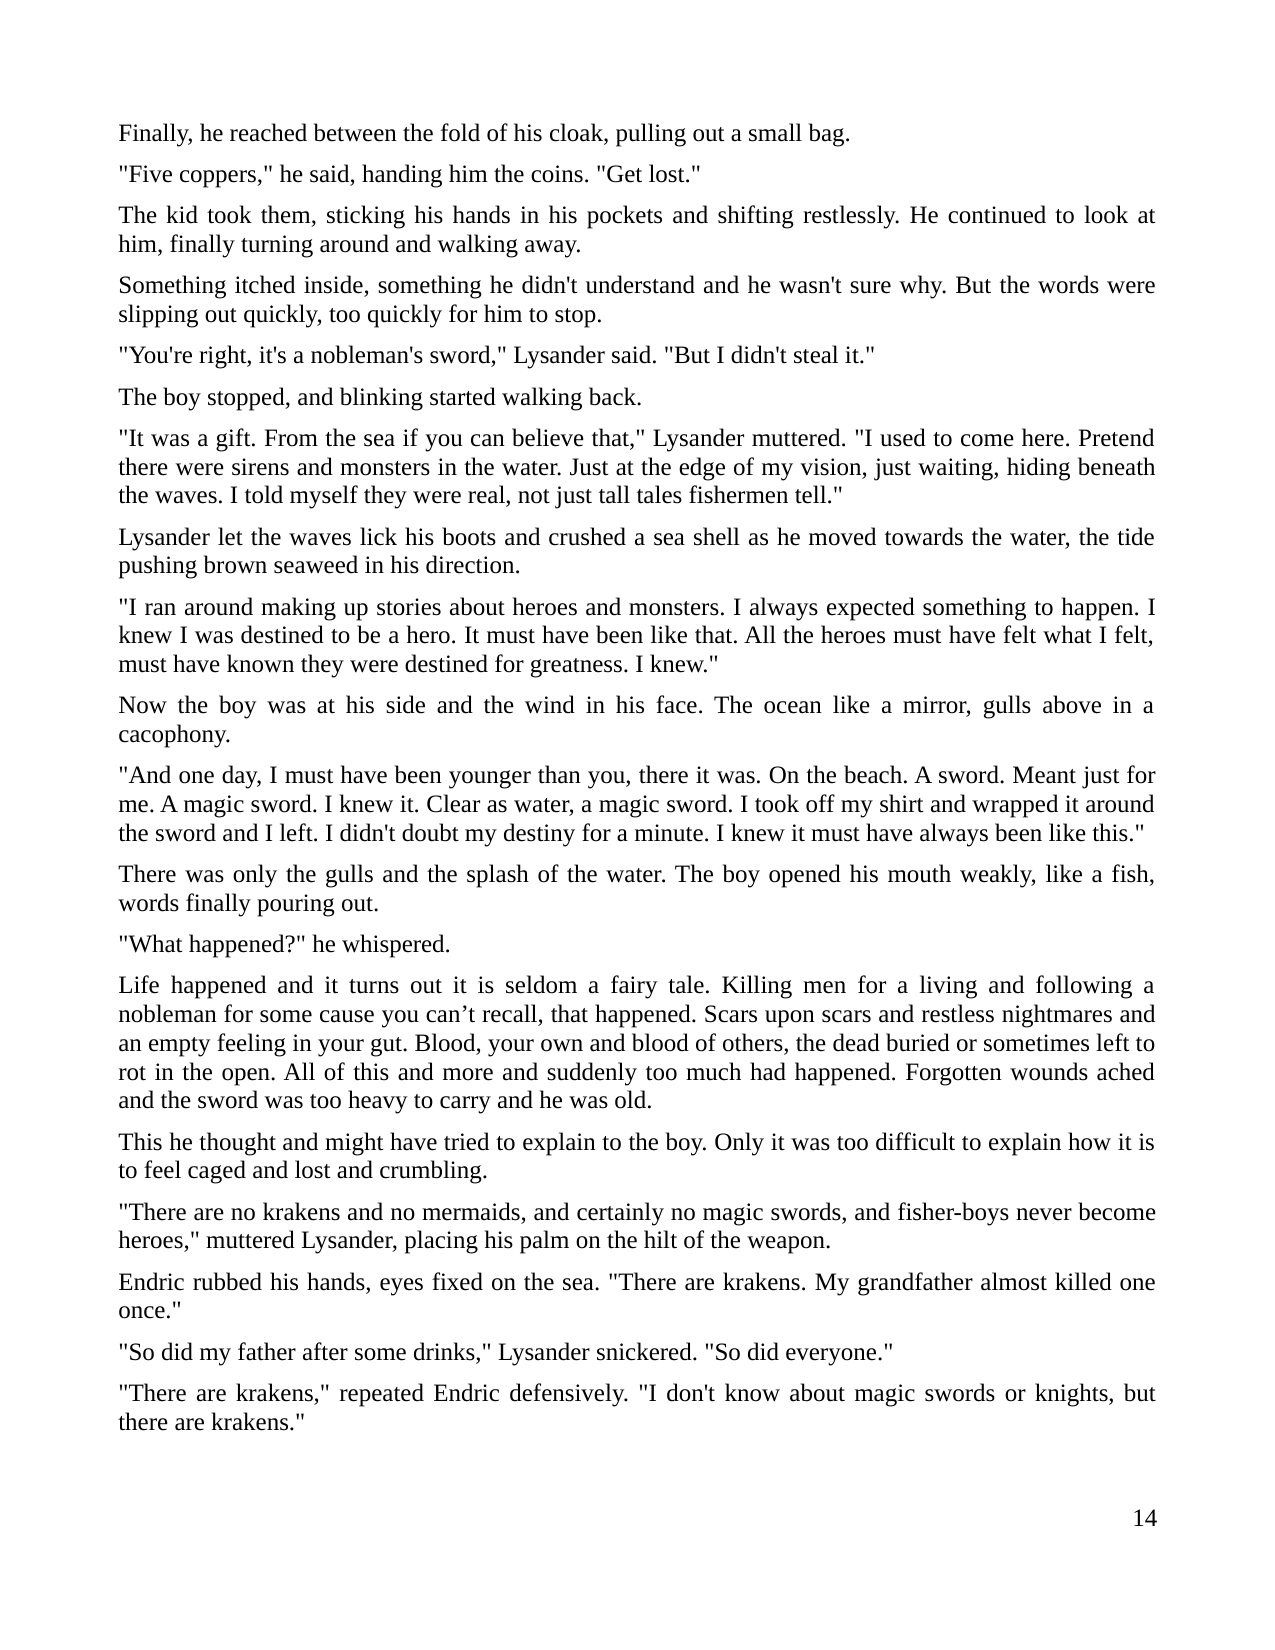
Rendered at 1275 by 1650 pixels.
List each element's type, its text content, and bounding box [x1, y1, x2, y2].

text "I ran around making up stories about heroes and monsters. I always expected something to happen. I knew I was destined to be a hero. It must have been like that. All the heroes must have felt what I felt, must have known they were destined for greatness. I knew." [118, 592, 1157, 678]
text "And one day, I must have been younger than you, there it was. On the beach. A sword. Meant just for me. A magic sword. I knew it. Clear as water, a magic sword. I took off my shirt and wrapped it around the sword and I left. I didn't doubt my destiny for a minute. I knew it must have always been like this." [118, 761, 1157, 847]
text "Five coppers," he said, handing him the coins. "Get lost." [118, 159, 1157, 188]
text Life happened and it turns out it is seldom a fairy tale. Killing men for a living and following a nobleman for some cause you can’t recall, that happened. Scars upon scars and restless nightmares and an empty feeling in your gut. Blood, your own and blood of others, the dead buried or sometimes left to rot in the open. All of this and more and suddenly too much had happened. Forgotten wounds ached and the sword was too heavy to carry and he was old. [118, 971, 1157, 1114]
text The boy stopped, and blinking started walking back. [118, 382, 1157, 411]
text This he thought and might have tried to explain to the boy. Only it was too difficult to explain how it is to feel caged and lost and crumbling. [118, 1127, 1157, 1184]
text Finally, he reached between the fold of his cloak, pulling out a small bag. [118, 118, 1157, 147]
text Now the boy was at his side and the wind in his face. The ocean like a mirror, gulls above in a cacophony. [118, 691, 1157, 748]
text There was only the gulls and the splash of the water. The boy opened his mouth weakly, like a fish, words finally pouring out. [118, 859, 1157, 917]
text "It was a gift. From the sea if you can believe that," Lysander muttered. "I used to come here. Pretend there were sirens and monsters in the water. Just at the edge of my vision, just waiting, hiding beneath the waves. I told myself they were real, not just tall tales fishermen tell." [118, 423, 1157, 509]
text Endric rubbed his hands, eyes fixed on the sea. "There are krakens. My grandfather almost killed one once." [118, 1267, 1157, 1324]
text "There are no krakens and no mermaids, and certainly no magic swords, and fisher-boys never become heroes," muttered Lysander, placing his palm on the hilt of the weapon. [118, 1197, 1157, 1254]
text "What happened?" he whispered. [118, 929, 1157, 958]
text Lysander let the waves lick his boots and crushed a sea shell as he moved towards the water, the tide pushing brown seaweed in his direction. [118, 522, 1157, 579]
text "So did my father after some drinks," Lysander snickered. "So did everyone." [118, 1337, 1157, 1366]
text The kid took them, sticking his hands in his pockets and shifting restlessly. He continued to look at him, finally turning around and walking away. [118, 201, 1157, 258]
text Something itched inside, something he didn't understand and he wasn't sure why. But the words were slipping out quickly, too quickly for him to stop. [118, 271, 1157, 328]
text "You're right, it's a nobleman's sword," Lysander said. "But I didn't steal it." [118, 341, 1157, 369]
text "There are krakens," repeated Endric defensively. "I don't know about magic swords or knights, but there are krakens." [118, 1378, 1157, 1436]
